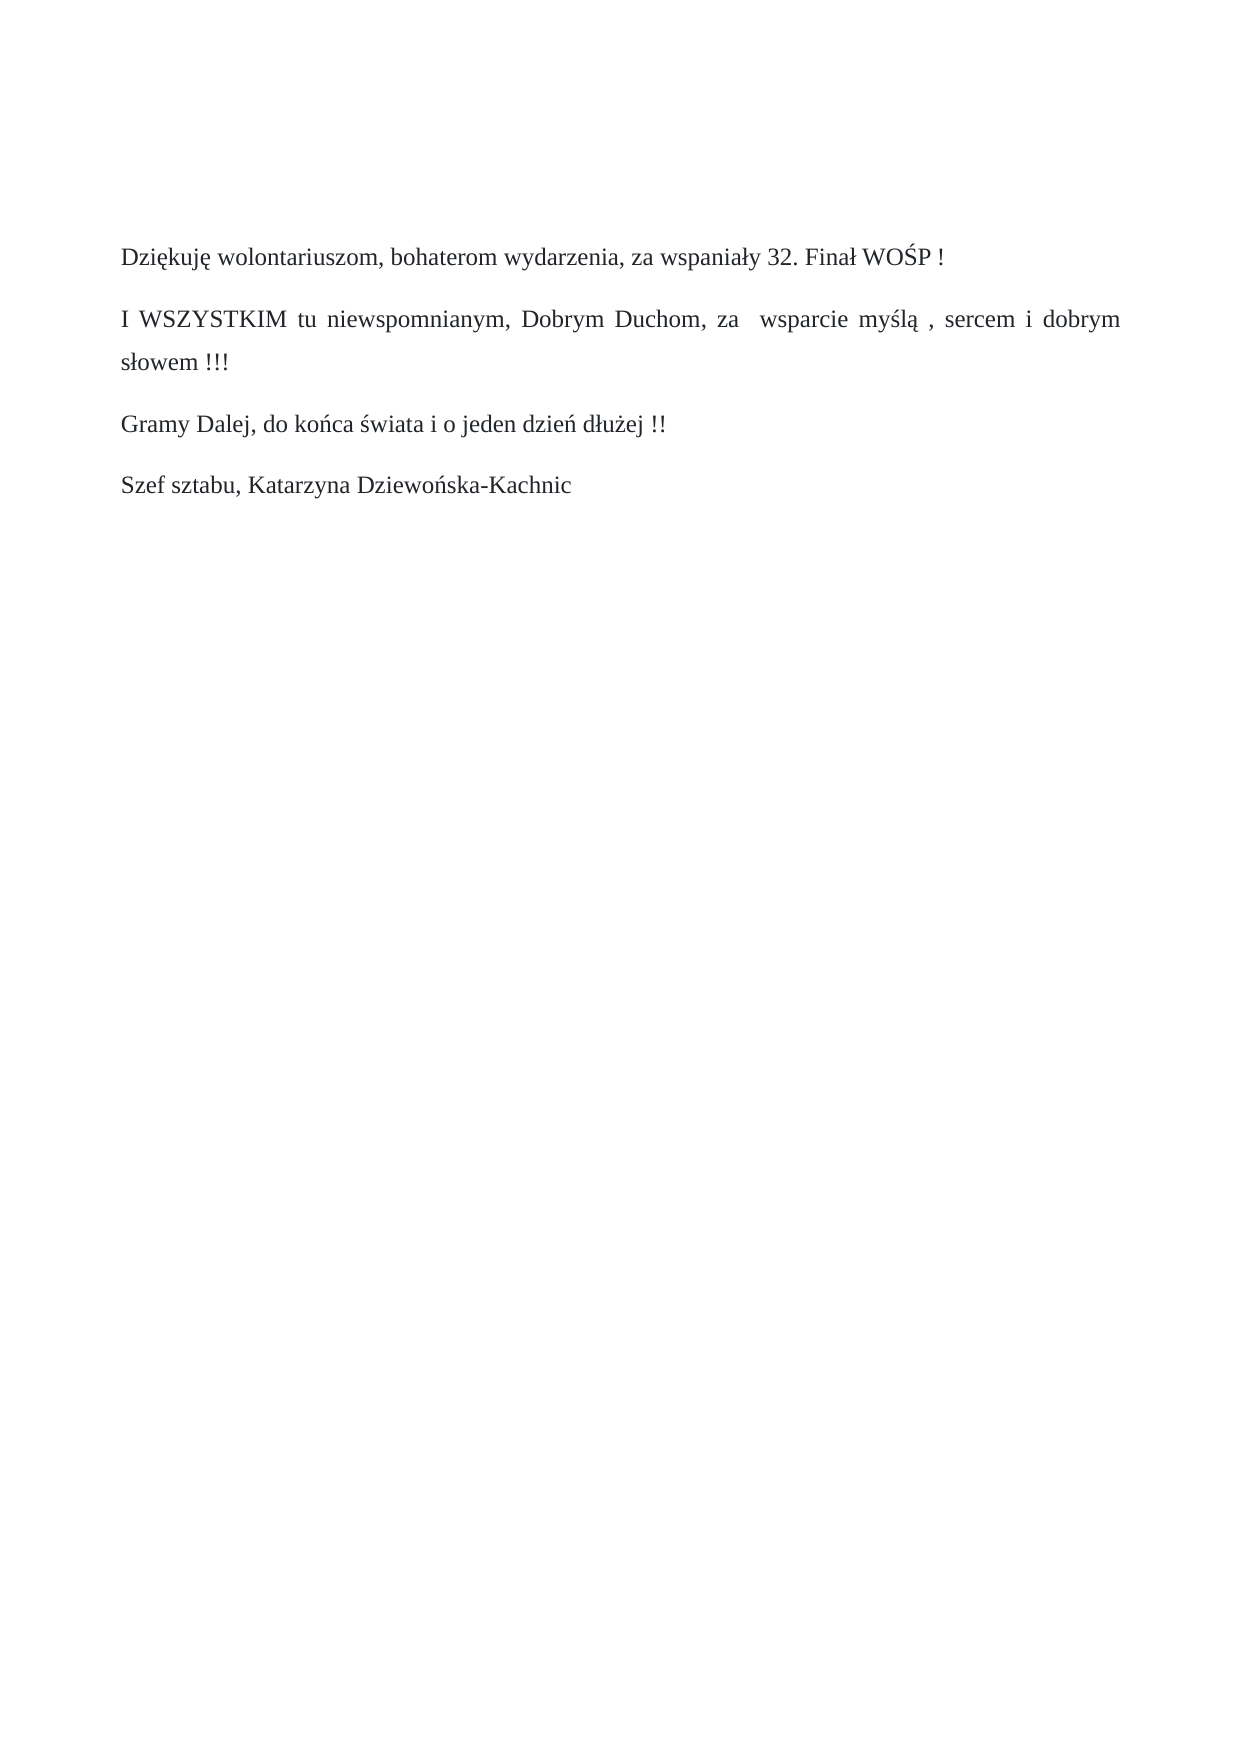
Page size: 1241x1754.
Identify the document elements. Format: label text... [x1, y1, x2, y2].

text I WSZYSTKIM tu niewspomnianym, Dobrym Duchom, za wsparcie myślą , sercem i dobrym słowem !!! [121, 304, 1122, 376]
text Szef sztabu, Katarzyna Dziewońska-Kachnic [121, 471, 1122, 499]
text Gramy Dalej, do końca świata i o jeden dzień dłużej !! [121, 409, 1122, 437]
text Dziękuję wolontariuszom, bohaterom wydarzenia, za wspaniały 32. Finał WOŚP ! [121, 242, 1122, 271]
